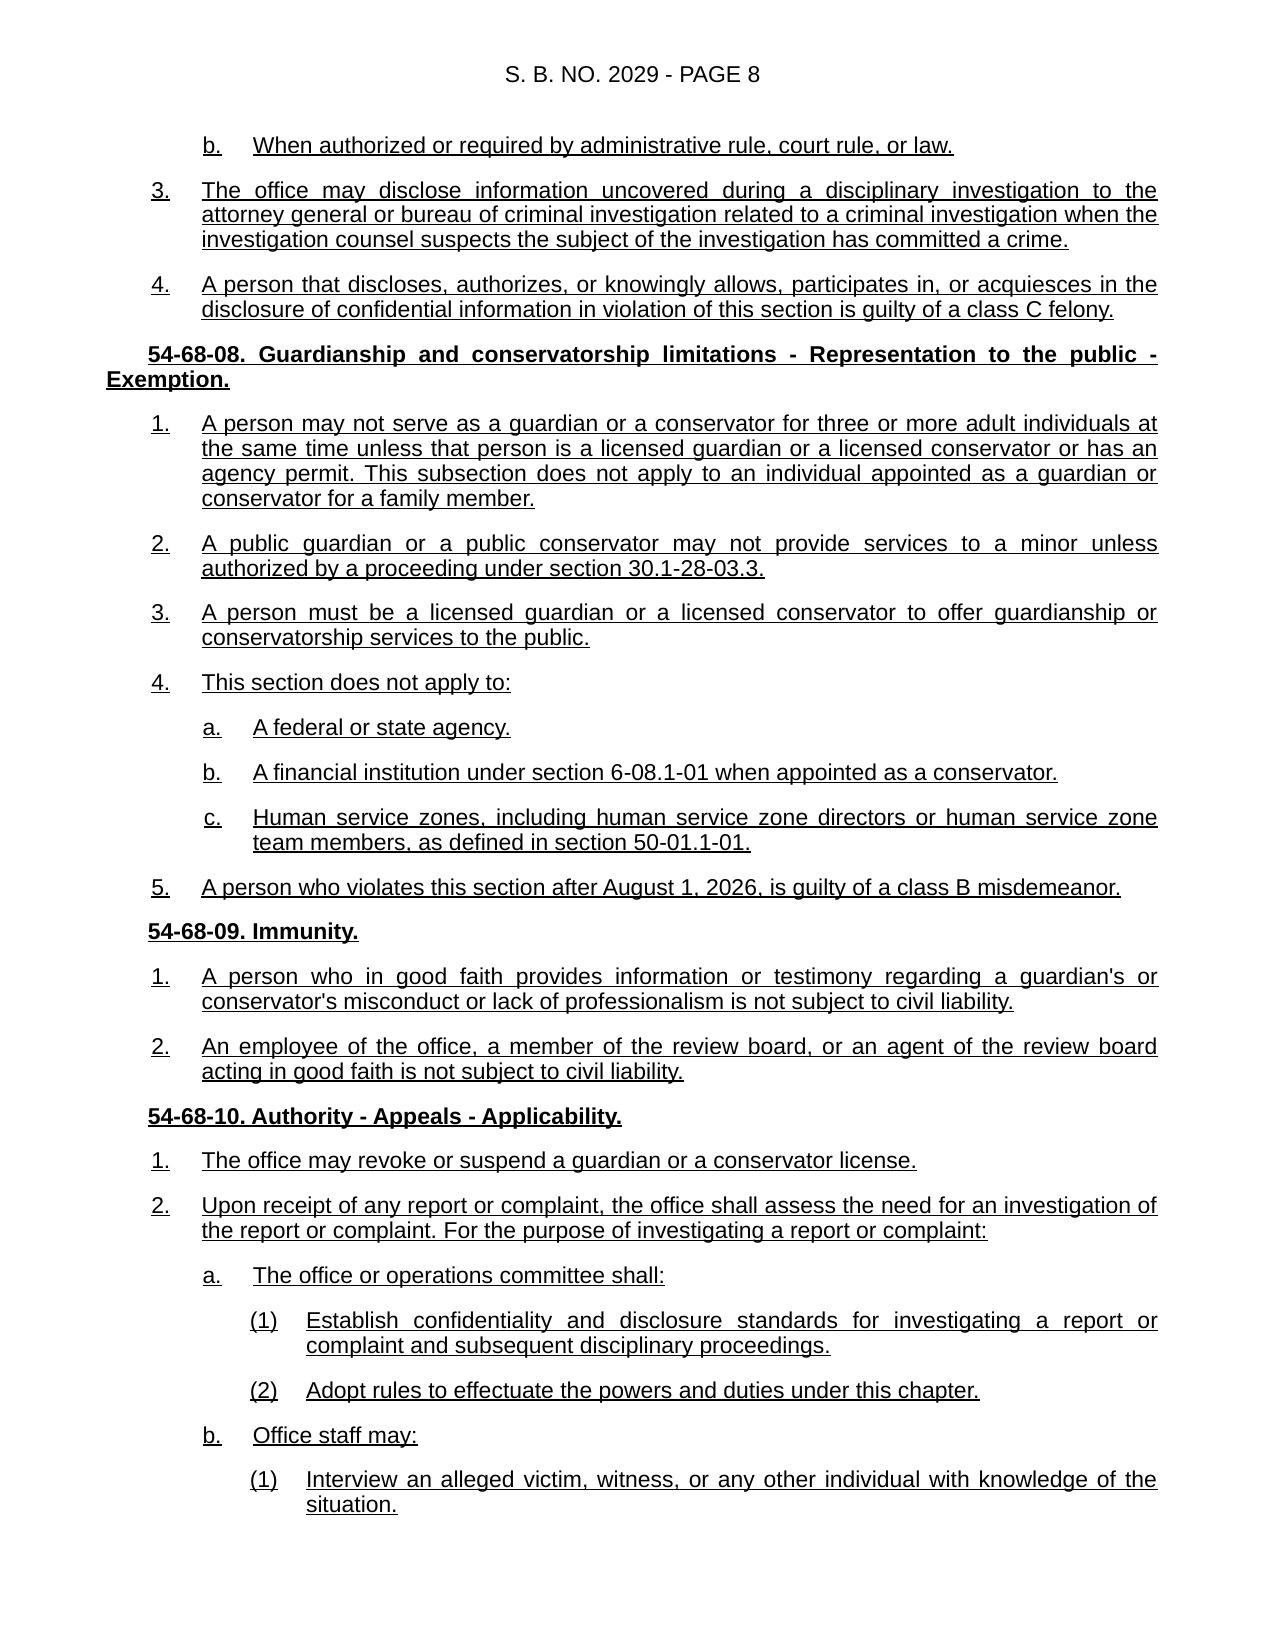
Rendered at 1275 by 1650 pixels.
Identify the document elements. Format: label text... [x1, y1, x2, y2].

text b. Office staff may: [106, 1423, 1158, 1448]
text (2) Adopt rules to effectuate the powers and duties under this chapter. [106, 1378, 1158, 1403]
text b. When authorized or required by administrative rule, court rule, or law. [106, 133, 1158, 158]
text 5. A person who violates this section after August 1, 2026, is guilty of a class B misdemeanor. [106, 875, 1158, 900]
text (1) Establish confidentiality and disclosure standards for investigating a report or complaint and subsequent disciplinary proceedings. [106, 1309, 1158, 1358]
text 2. A public guardian or a public conservator may not provide services to a minor unless authorized by a proceeding under section 30.1‑28‑03.3. [106, 531, 1158, 581]
text (1) Interview an alleged victim, witness, or any other individual with knowledge of the situation. [106, 1468, 1158, 1518]
text 1. A person who in good faith provides information or testimony regarding a guardian's or conservator's misconduct or lack of professionalism is not subject to civil liability. [106, 965, 1158, 1014]
text a. A federal or state agency. [106, 716, 1158, 740]
text 3. A person must be a licensed guardian or a licensed conservator to offer guardianship or conservatorship services to the public. [106, 601, 1158, 651]
text b. A financial institution under section 6‑08.1‑01 when appointed as a conservator. [106, 761, 1158, 785]
subtitle 54‑68‑09. Immunity. [106, 920, 1158, 945]
text c. Human service zones, including human service zone directors or human service zone team members, as defined in section 50‑01.1‑01. [106, 805, 1158, 855]
text 3. The office may disclose information uncovered during a disciplinary investigation to the attorney general or bureau of criminal investigation related to a criminal investigation when the investigation counsel suspects the subject of the investigation has committed a crime. [106, 178, 1158, 253]
subtitle 54‑68‑08. Guardianship and conservatorship limitations - Representation to the public - Exemption. [106, 342, 1158, 392]
text 4. This section does not apply to: [106, 671, 1158, 696]
text 2. An employee of the office, a member of the review board, or an agent of the review board acting in good faith is not subject to civil liability. [106, 1034, 1158, 1084]
text 1. The office may revoke or suspend a guardian or a conservator license. [106, 1149, 1158, 1174]
text 1. A person may not serve as a guardian or a conservator for three or more adult individuals at the same time unless that person is a licensed guardian or a licensed conservator or has an agency permit. This subsection does not apply to an individual appointed as a guardian or conservator for a family member. [106, 412, 1158, 511]
text a. The office or operations committee shall: [106, 1264, 1158, 1288]
text 2. Upon receipt of any report or complaint, the office shall assess the need for an investigation of the report or complaint. For the purpose of investigating a report or complaint: [106, 1194, 1158, 1244]
text 4. A person that discloses, authorizes, or knowingly allows, participates in, or acquiesces in the disclosure of confidential information in violation of this section is guilty of a class C felony. [106, 273, 1158, 322]
subtitle 54‑68‑10. Authority - Appeals ‑ Applicability. [106, 1104, 1158, 1129]
